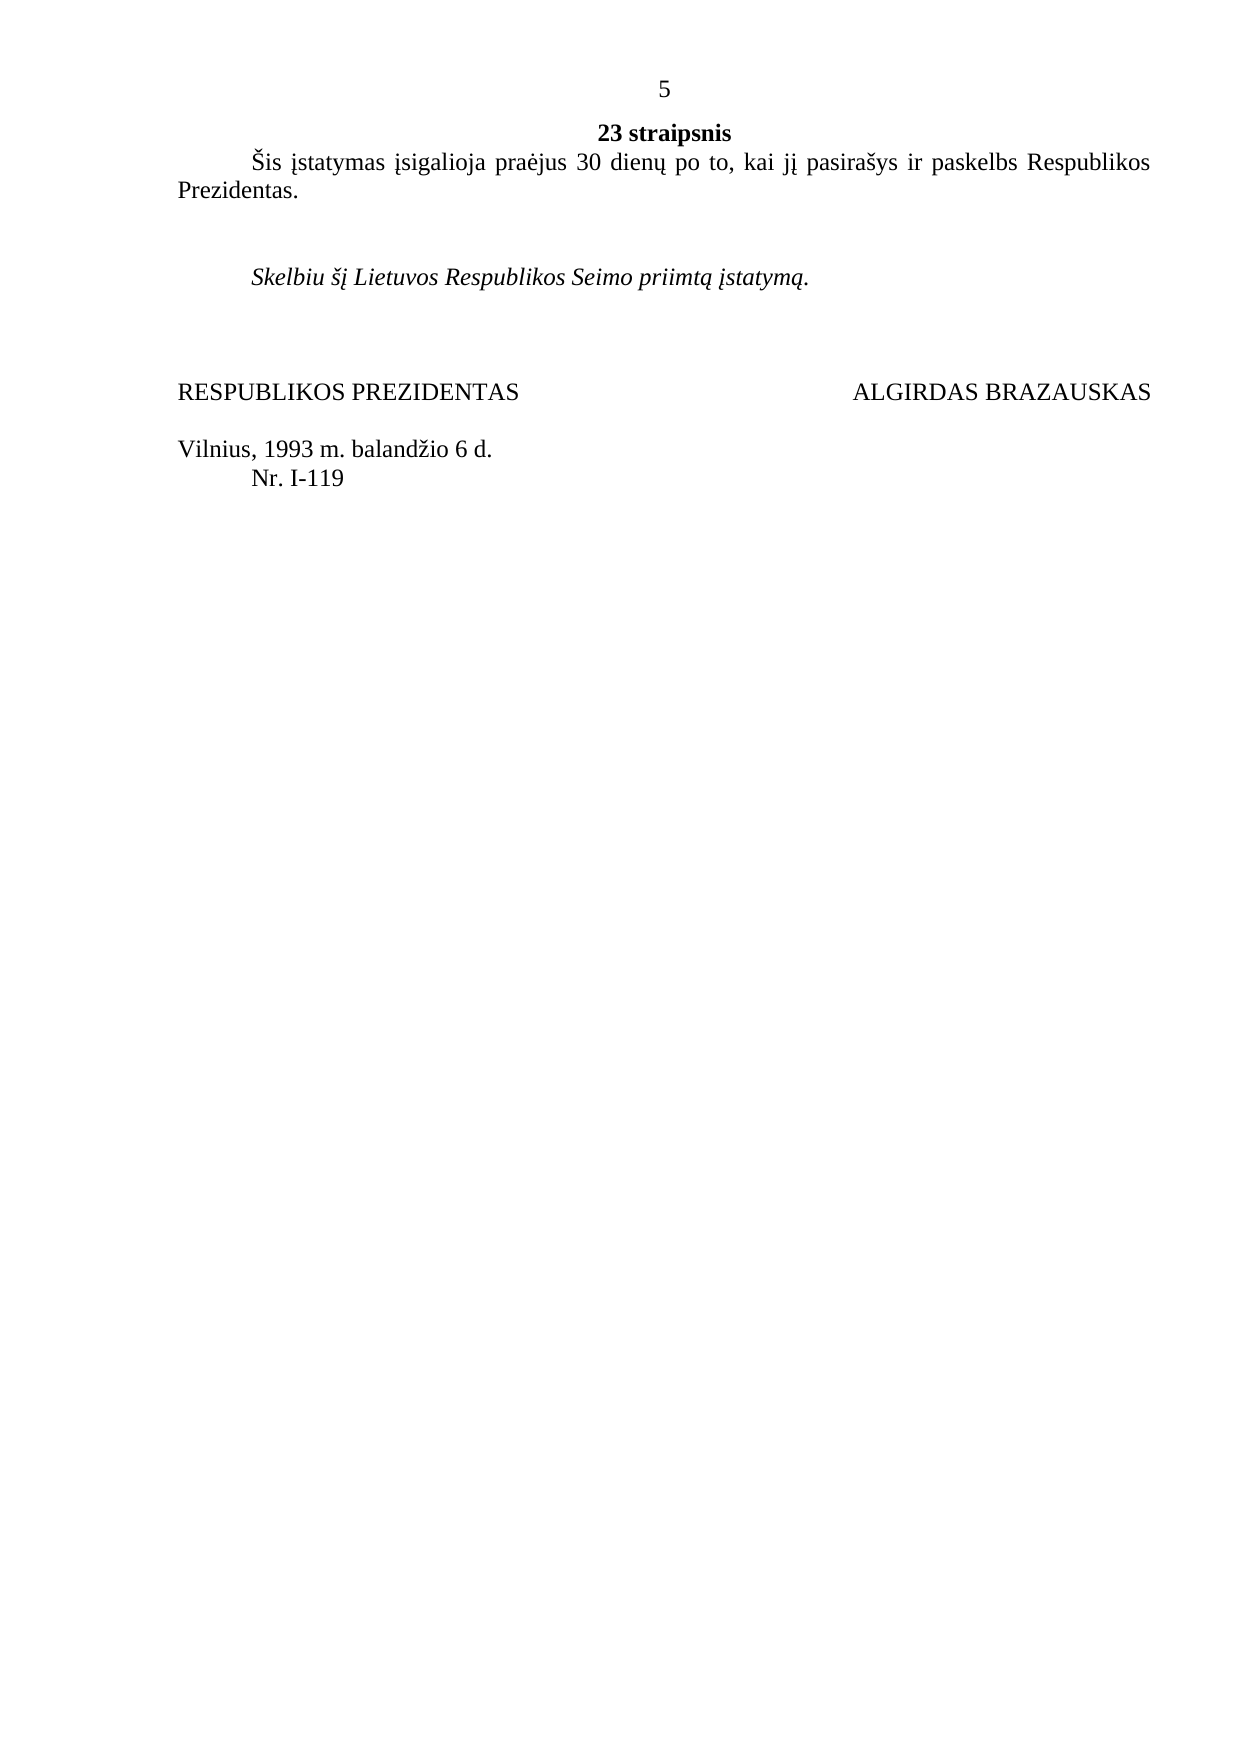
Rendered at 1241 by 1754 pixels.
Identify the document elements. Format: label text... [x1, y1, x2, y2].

text Nr. I-119 [177, 463, 1152, 492]
text 23 straipsnis [177, 118, 1152, 147]
text Skelbiu šį Lietuvos Respublikos Seimo priimtą įstatymą. [177, 262, 1152, 291]
text Vilnius, 1993 m. balandžio 6 d. [177, 434, 1152, 463]
text Šis įstatymas įsigalioja praėjus 30 dienų po to, kai jį pasirašys ir paskelbs Respublikos Prezidentas. [177, 147, 1152, 204]
text RESPUBLIKOS PREZIDENTAS ALGIRDAS BRAZAUSKAS [177, 377, 1152, 406]
